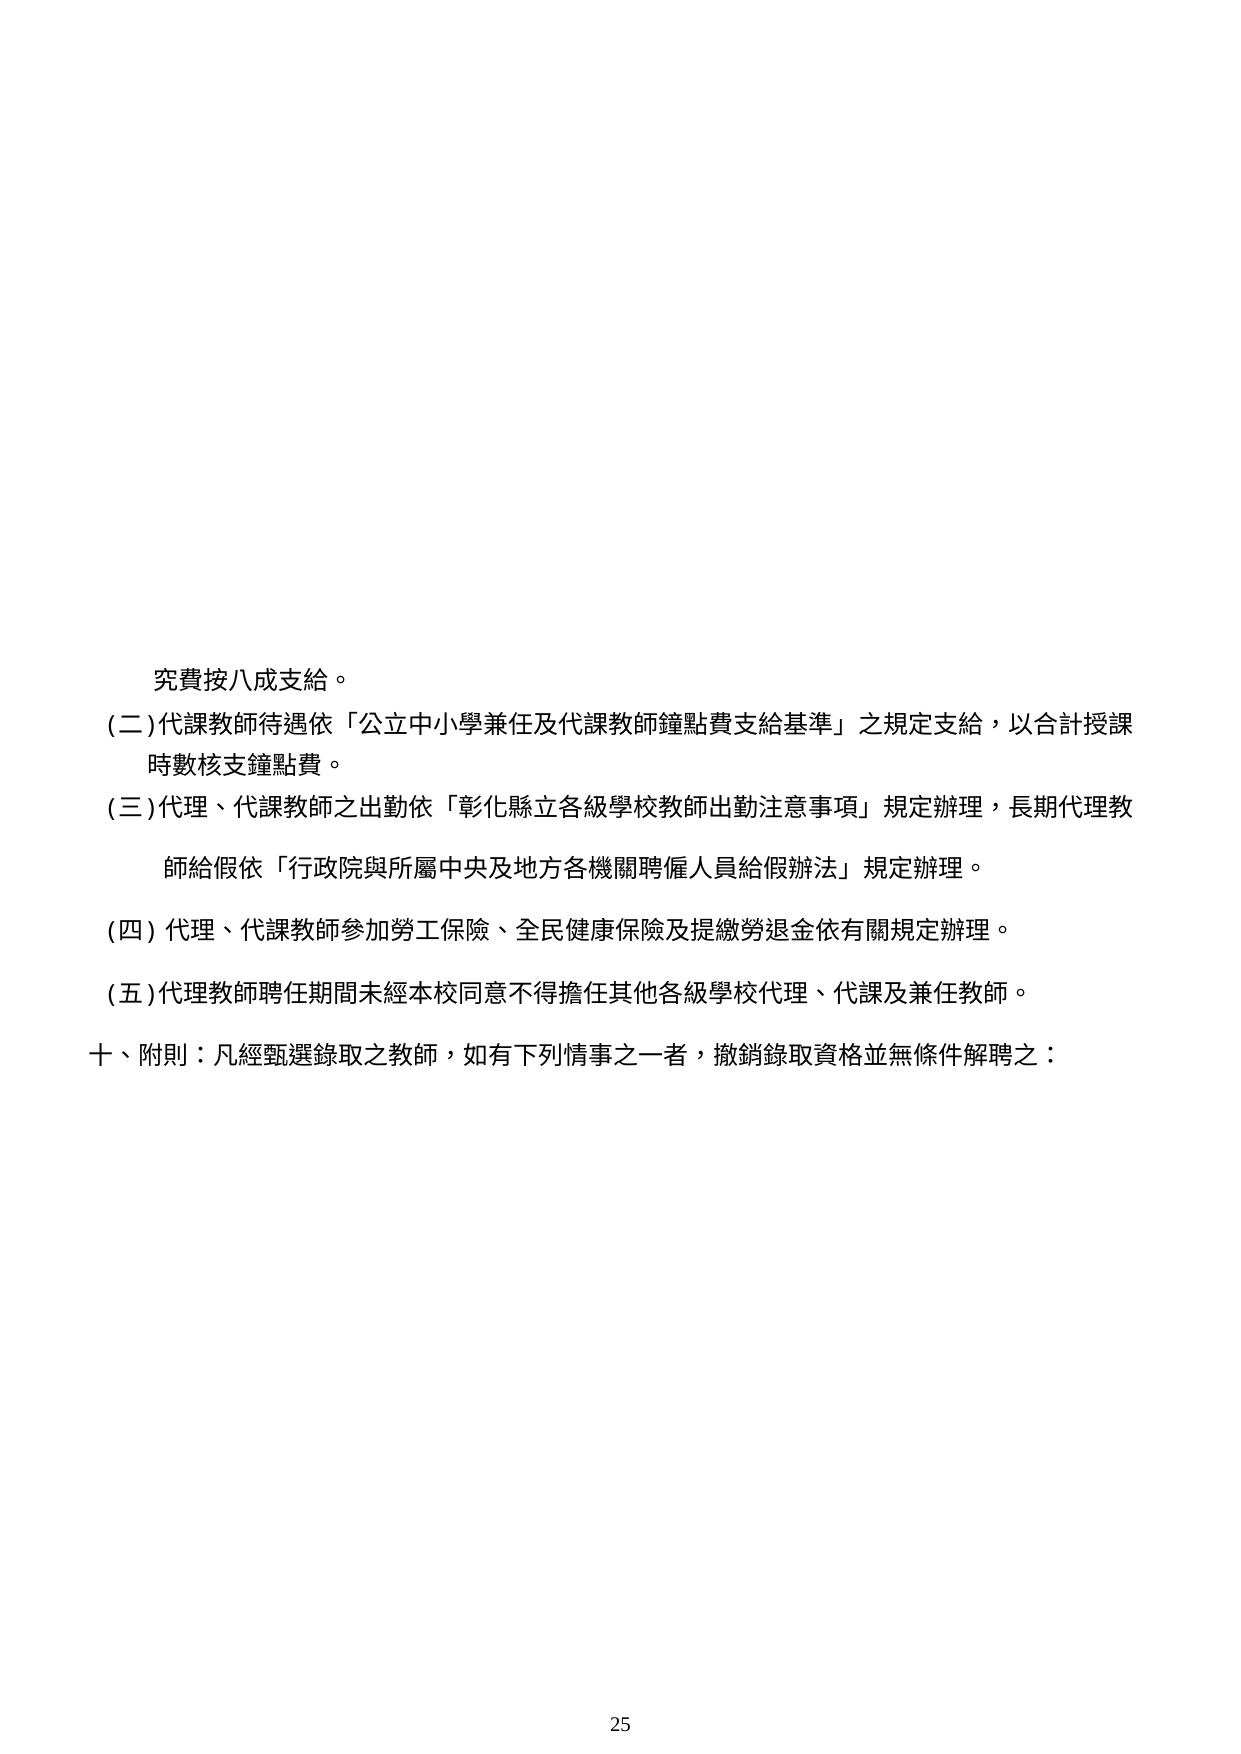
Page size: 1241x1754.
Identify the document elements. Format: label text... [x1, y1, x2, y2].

text 師給假依「行政院與所屬中央及地方各機關聘僱人員給假辦法」規定辦理。 [103, 825, 1152, 887]
text (二)代課教師待遇依「公立中小學兼任及代課教師鐘點費支給基準」之規定支給，以合計授課時數核支鐘點費。 [103, 700, 1152, 783]
text 究費按八成支給。 [103, 637, 1152, 700]
text (三)代理、代課教師之出勤依「彰化縣立各級學校教師出勤注意事項」規定辦理，長期代理教 [89, 783, 1152, 825]
text (四) 代理、代課教師參加勞工保險、全民健康保險及提繳勞退金依有關規定辦理。 [103, 887, 1152, 950]
text 十、附則：凡經甄選錄取之教師，如有下列情事之一者，撤銷錄取資格並無條件解聘之： [89, 1012, 1152, 1075]
text (五)代理教師聘任期間未經本校同意不得擔任其他各級學校代理、代課及兼任教師。 [103, 950, 1152, 1012]
